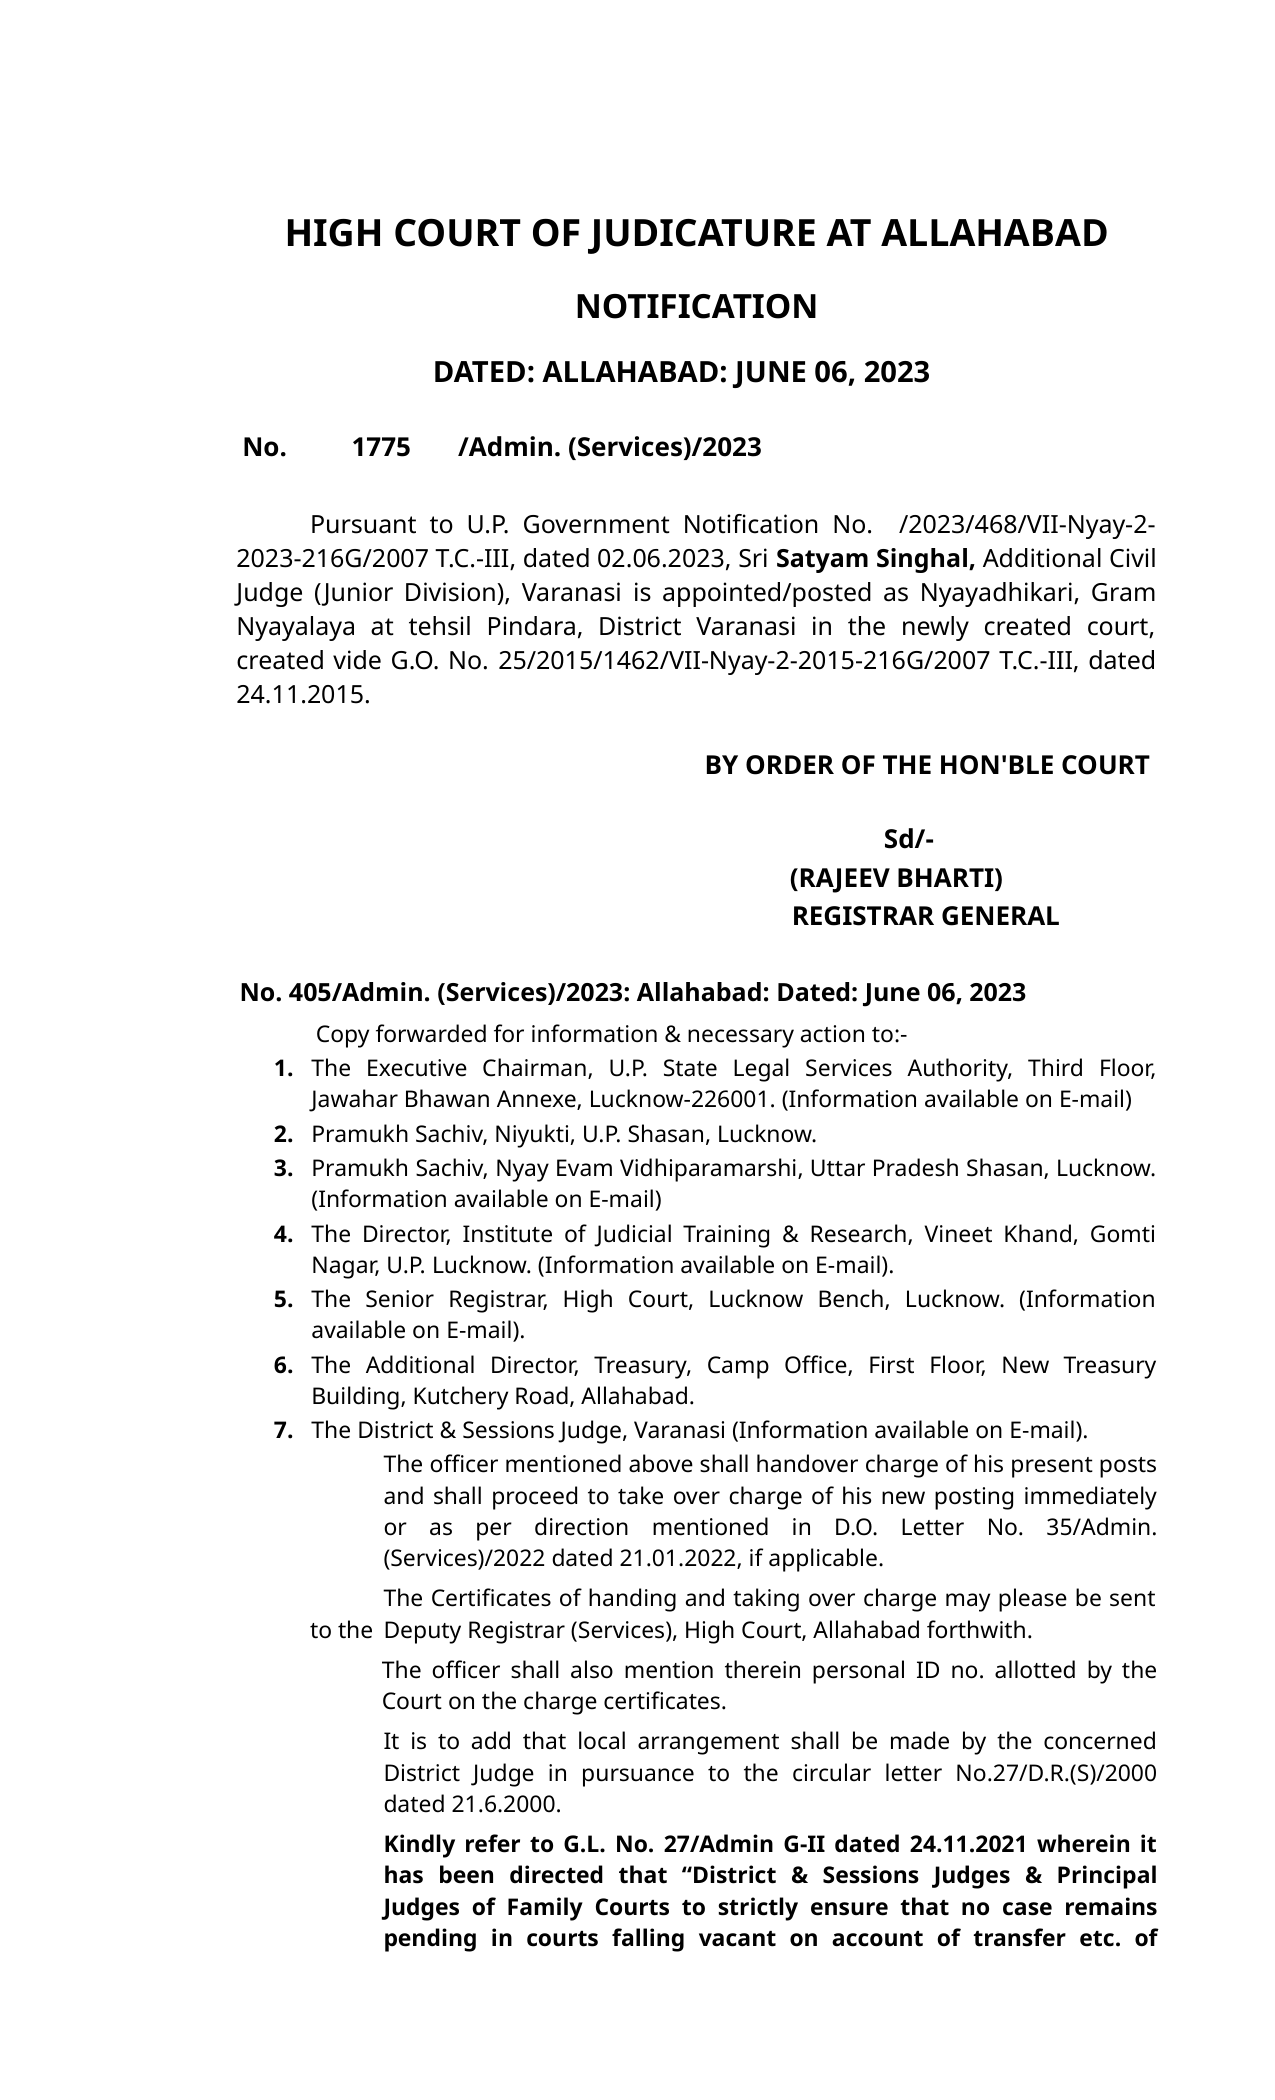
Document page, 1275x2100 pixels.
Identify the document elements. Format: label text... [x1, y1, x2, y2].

text REGISTRAR GENERAL [236, 898, 1157, 933]
text Sd/- [761, 821, 1157, 856]
text Kindly refer to G.L. No. 27/Admin G-II dated 24.11.2021 wherein it has been directed that “District & Sessions Judges & Principal Judges of Family Courts to strictly ensure that no case remains pending in courts falling vacant on account of transfer etc. of [313, 1828, 1158, 1953]
list The Senior Registrar, High Court, Lucknow Bench, Lucknow. (Information available on E-mail). [274, 1283, 1157, 1346]
text The officer mentioned above shall handover charge of his present posts and shall proceed to take over charge of his new posting immediately or as per direction mentioned in D.O. Letter No. 35/Admin. (Services)/2022 dated 21.01.2022, if applicable. [313, 1448, 1158, 1573]
list Pramukh Sachiv, Niyukti, U.P. Shasan, Lucknow. [274, 1118, 1157, 1149]
list The Director, Institute of Judicial Training & Research, Vineet Khand, Gomti Nagar, U.P. Lucknow. (Information available on E-mail). [274, 1217, 1157, 1280]
list The Additional Director, Treasury, Camp Office, First Floor, New Treasury Building, Kutchery Road, Allahabad. [274, 1348, 1157, 1411]
text (RAJEEV BHARTI) [390, 859, 1159, 895]
text The officer shall also mention therein personal ID no. allotted by the Court on the charge certificates. [382, 1654, 1158, 1716]
text The Certificates of handing and taking over charge may please be sent to the Deputy Registrar (Services), High Court, Allahabad forthwith. [310, 1582, 1157, 1645]
table_header /Admin. (Services)/2023 [452, 423, 795, 470]
subtitle NOTIFICATION [236, 283, 1157, 329]
text BY ORDER OF THE HON'BLE COURT [236, 747, 1157, 782]
text HIGH COURT OF JUDICATURE AT ALLAHABAD [236, 207, 1157, 258]
subtitle DATED: ALLAHABAD: JUNE 06, 2023 [161, 351, 1202, 391]
table_header 1775 [310, 423, 452, 470]
list The District & Sessions Judge, Varanasi (Information available on E-mail). [274, 1414, 1157, 1445]
text Pursuant to U.P. Government Notification No. /2023/468/VII-Nyay-2-2023-216G/2007 T.C.-III, dated 02.06.2023, Sri Satyam Singhal, Additional Civil Judge (Junior Division), Varanasi is appointed/posted as Nyayadhikari, Gram Nyayalaya at tehsil Pindara, District Varanasi in the newly created court, created vide G.O. No. 25/2015/1462/VII-Nyay-2-2015-216G/2007 T.C.-III, dated 24.11.2015. [236, 505, 1157, 711]
text Copy forwarded for information & necessary action to:- [236, 1018, 1157, 1049]
table_header No. [236, 423, 310, 470]
list The Executive Chairman, U.P. State Legal Services Authority, Third Floor, Jawahar Bhawan Annexe, Lucknow-226001. (Information available on E-mail) [274, 1052, 1157, 1115]
list Pramukh Sachiv, Nyay Evam Vidhiparamarshi, Uttar Pradesh Shasan, Lucknow. (Information available on E-mail) [274, 1152, 1157, 1214]
text It is to add that local arrangement shall be made by the concerned District Judge in pursuance to the circular letter No.27/D.R.(S)/2000 dated 21.6.2000. [313, 1725, 1158, 1819]
text No. 405/Admin. (Services)/2023: Allahabad: Dated: June 06, 2023 [239, 975, 1157, 1009]
